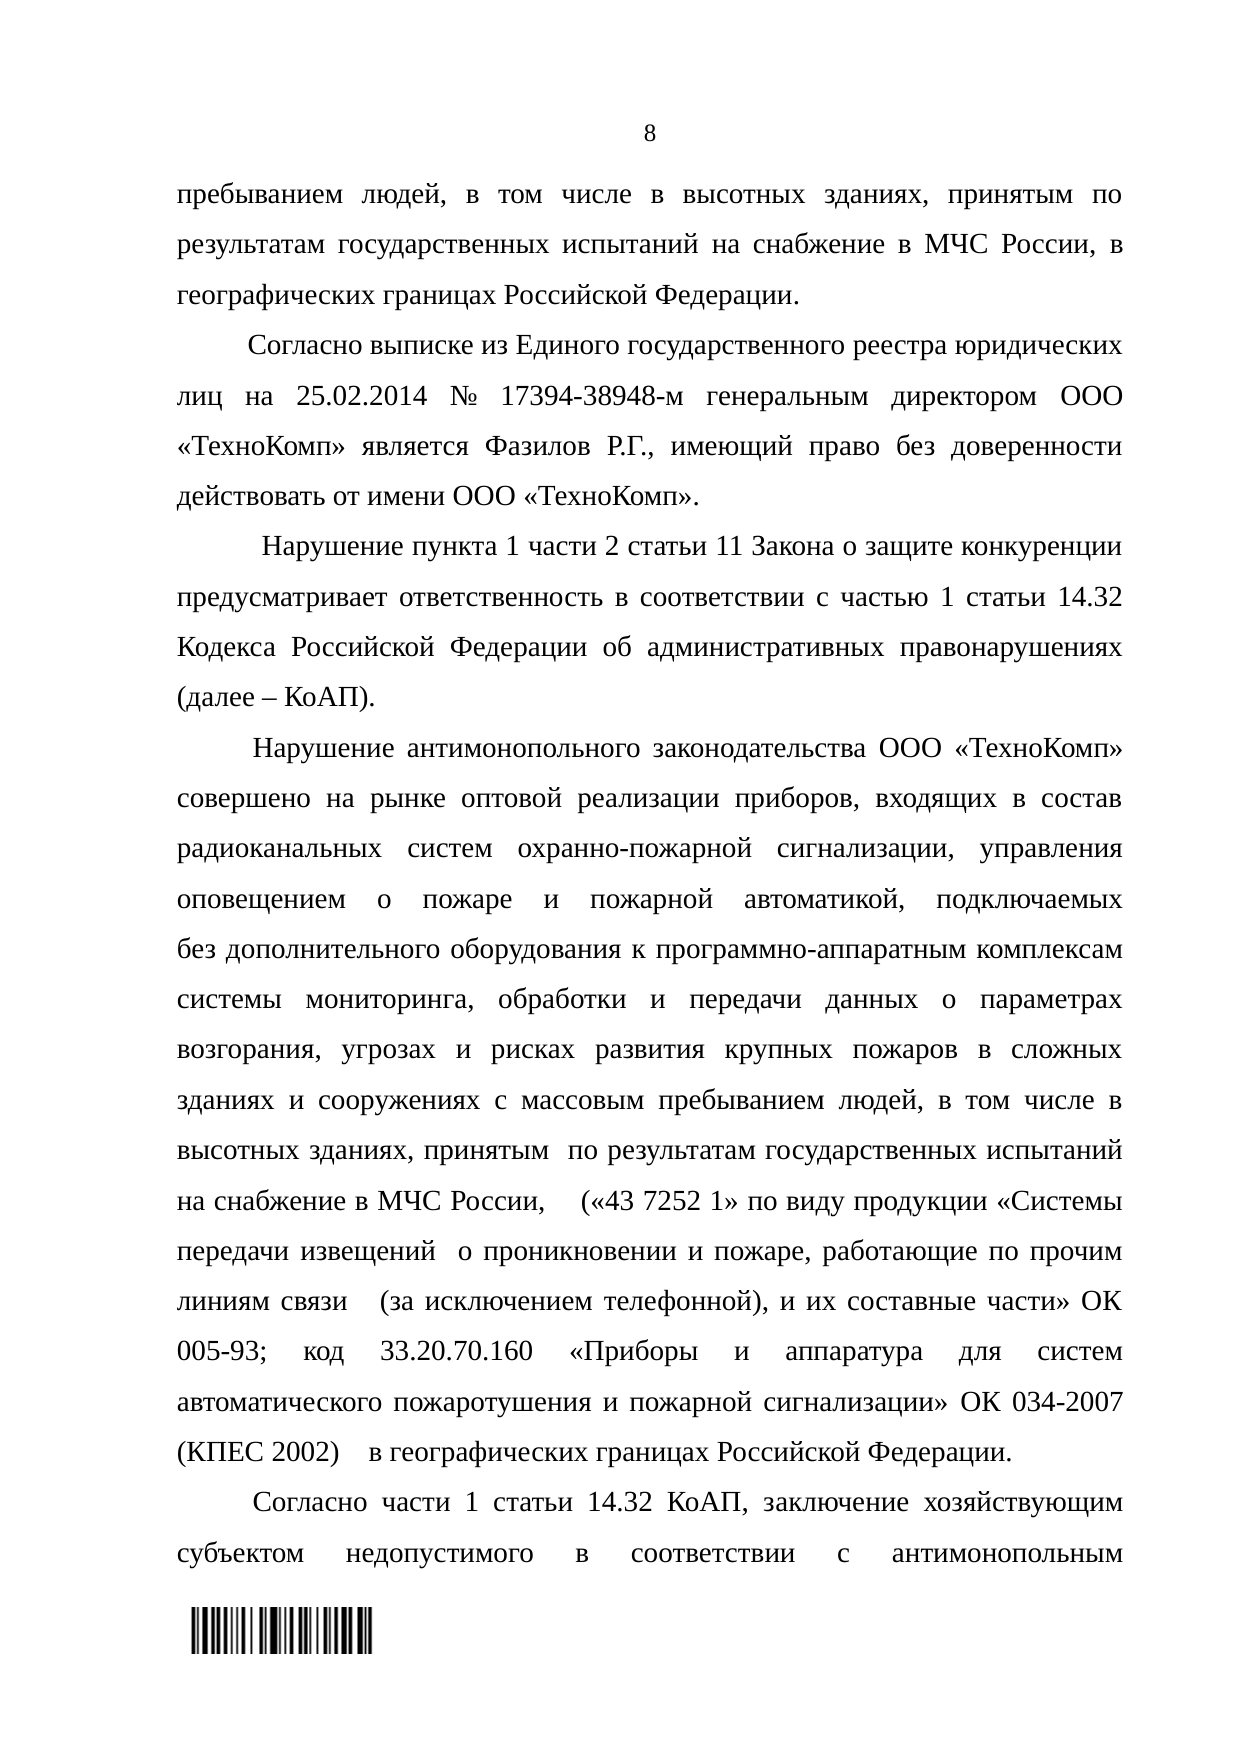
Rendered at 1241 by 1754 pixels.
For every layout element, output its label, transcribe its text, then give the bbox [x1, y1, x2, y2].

text Согласно части 1 статьи 14.32 КоАП, заключение хозяйствующим субъектом недопустимого в соответствии с антимонопольным [177, 1484, 1123, 1568]
text пребыванием людей, в том числе в высотных зданиях, принятым по результатам государственных испытаний на снабжение в МЧС России, в географических границах Российской Федерации. [177, 176, 1123, 311]
text Нарушение антимонопольного законодательства ООО «ТехноКомп» совершено на рынке оптовой реализации приборов, входящих в состав радиоканальных систем охранно-пожарной сигнализации, управления оповещением о пожаре и пожарной автоматикой, подключаемых без дополнительного оборудования к программно-аппаратным комплексам системы мониторинга, обработки и передачи данных о параметрах возгорания, угрозах и рисках развития крупных пожаров в сложных зданиях и сооружениях с массовым пребыванием людей, в том числе в высотных зданиях, принятым по результатам государственных испытаний на снабжение в МЧС России, («43 7252 1» по виду продукции «Системы передачи извещений о проникновении и пожаре, работающие по прочим линиям связи (за исключением телефонной), и их составные части» ОК 005-93; код 33.20.70.160 «Приборы и аппаратура для систем автоматического пожаротушения и пожарной сигнализации» ОК 034-2007 (КПЕС 2002) в географических границах Российской Федерации. [177, 730, 1123, 1468]
text Нарушение пункта 1 части 2 статьи 11 Закона о защите конкуренции предусматривает ответственность в соответствии с частью 1 статьи 14.32 Кодекса Российской Федерации об административных правонарушениях (далее – КоАП). [177, 528, 1123, 713]
text Согласно выписке из Единого государственного реестра юридических лиц на 25.02.2014 № 17394-38948-м генеральным директором ООО «ТехноКомп» является Фазилов Р.Г., имеющий право без доверенности действовать от имени ООО «ТехноКомп». [177, 327, 1123, 512]
picture [176, 1607, 390, 1654]
